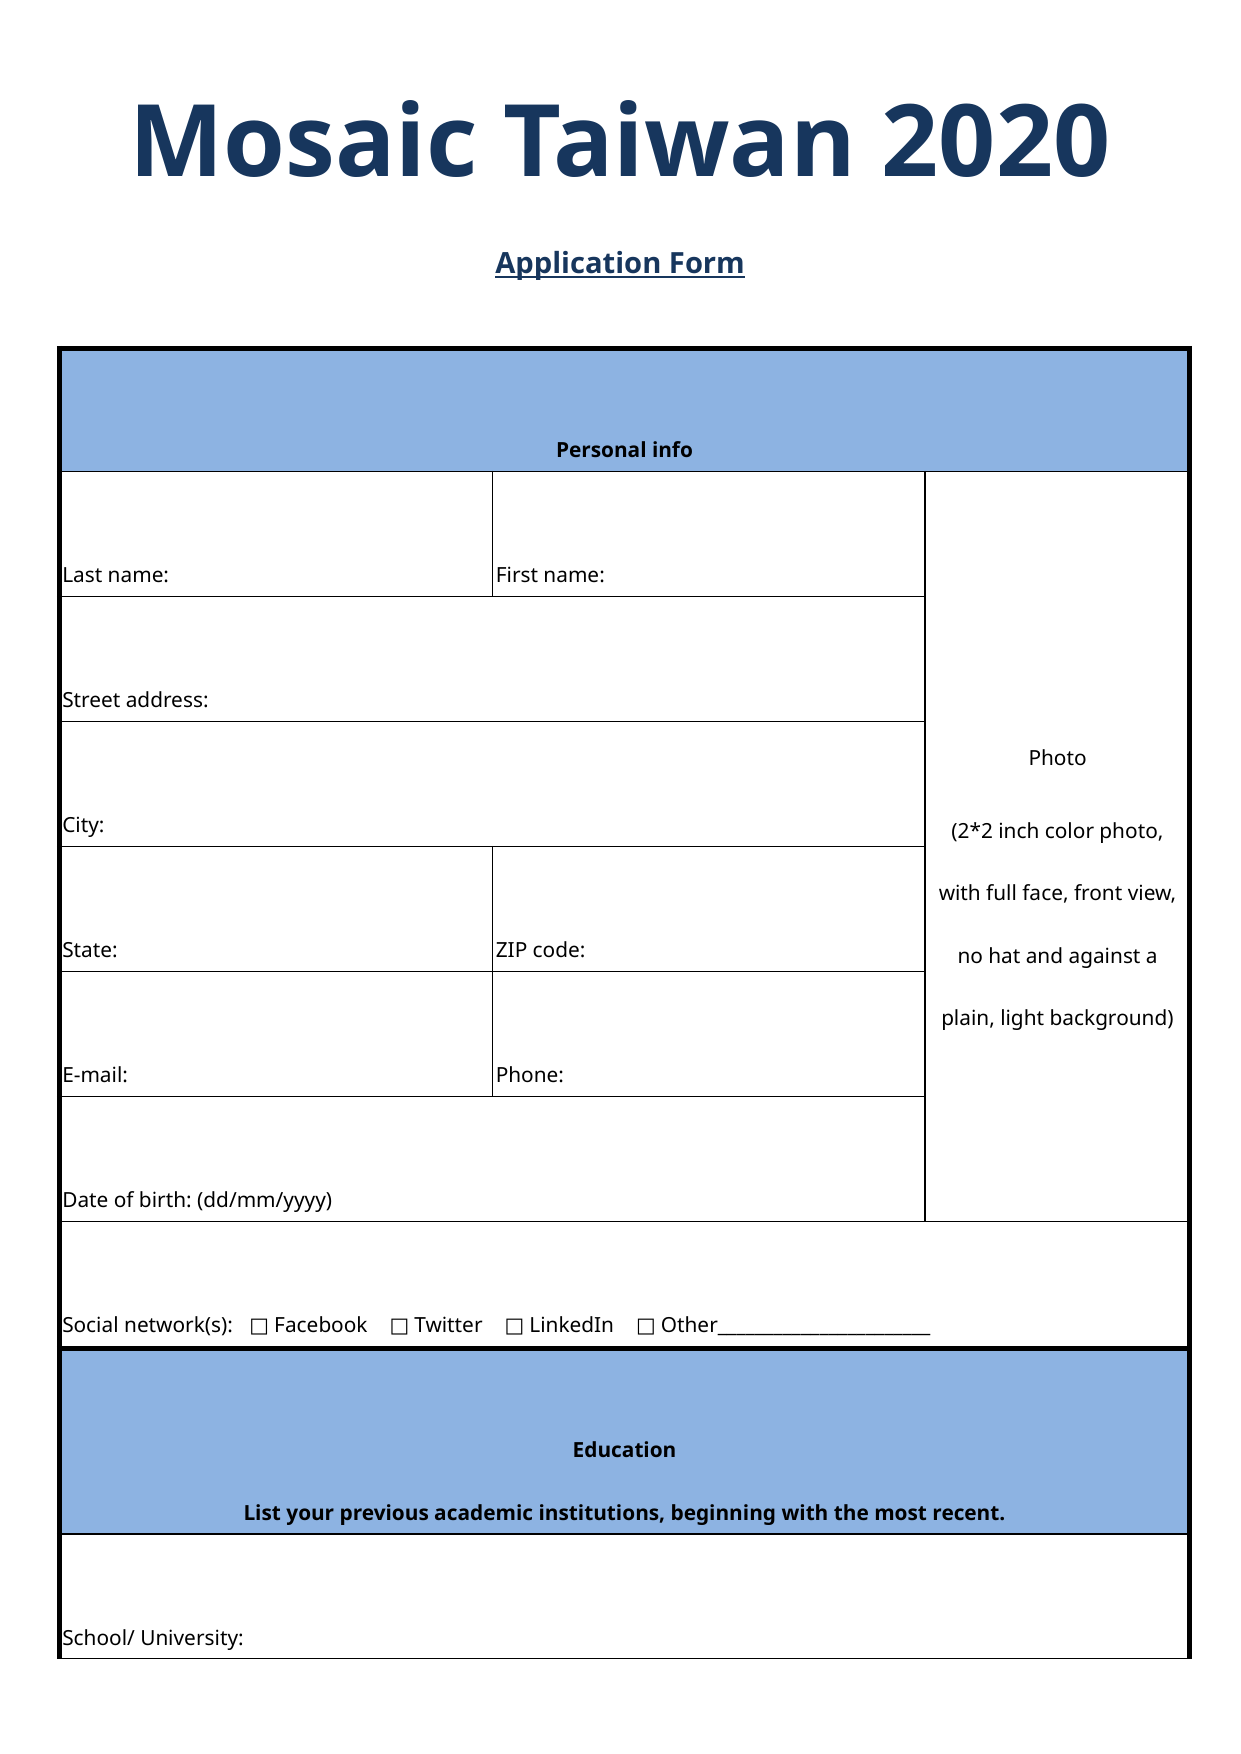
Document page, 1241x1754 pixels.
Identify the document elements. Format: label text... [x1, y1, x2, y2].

table_cell Education List your previous academic institutions, beginning with the most recent. [62, 1351, 1187, 1533]
table_cell Last name: [62, 472, 492, 596]
table_cell Street address: [62, 597, 924, 721]
text Mosaic Taiwan 2020 [59, 33, 1181, 221]
table_cell Date of birth: (dd/mm/yyyy) [62, 1097, 924, 1221]
table_cell ZIP code: [493, 847, 924, 971]
table_cell Phone: [493, 972, 924, 1096]
table_cell Photo (2*2 inch color photo, with full face, front view, no hat and against a plain, light background) [926, 472, 1187, 1221]
table_cell City: [62, 722, 924, 846]
text Application Form [59, 221, 1181, 283]
table_cell First name: [493, 472, 924, 596]
table_cell School/ University: [62, 1535, 1187, 1658]
table_cell Social network(s): □ Facebook □ Twitter □ LinkedIn □ Other_______________________ [62, 1222, 1187, 1346]
table_cell E-mail: [62, 972, 492, 1096]
table_header Personal info [62, 351, 1187, 471]
table_cell State: [62, 847, 492, 971]
